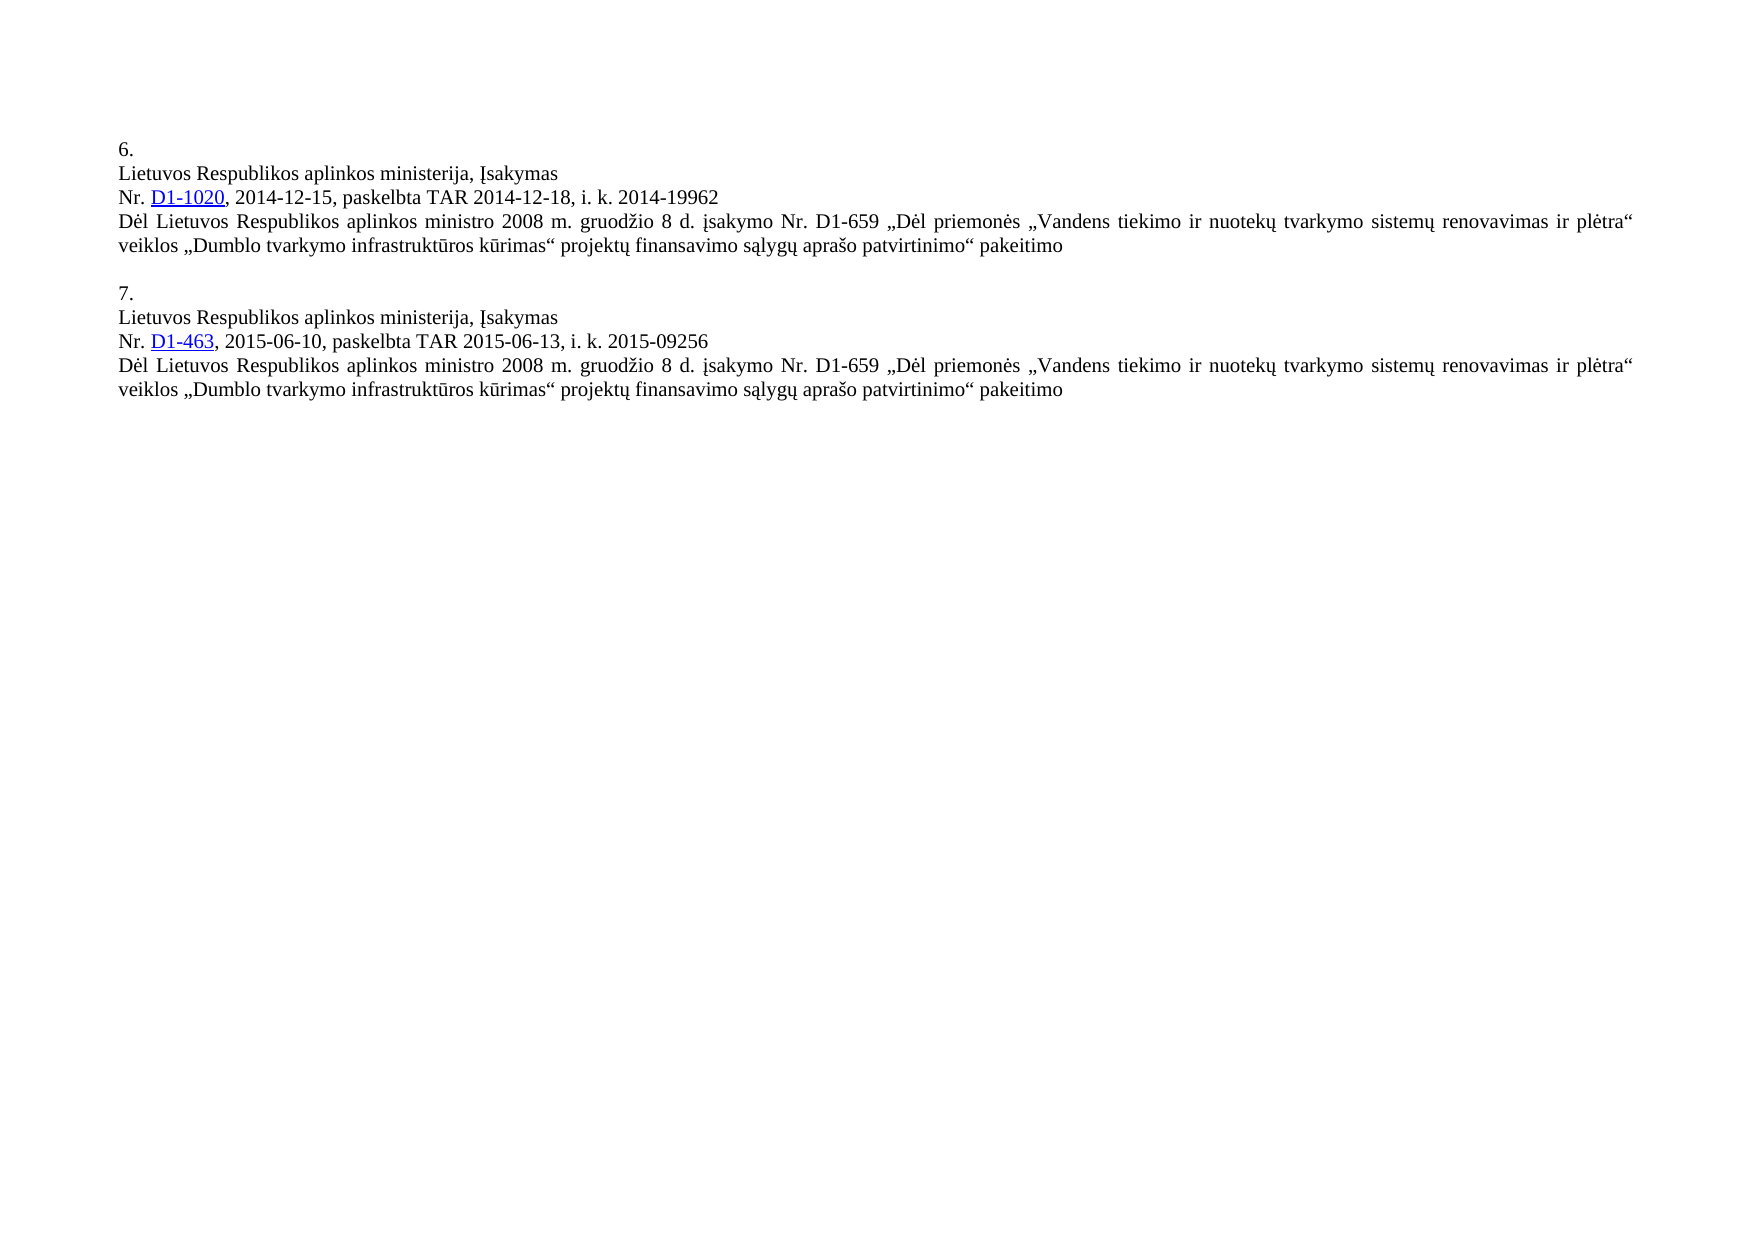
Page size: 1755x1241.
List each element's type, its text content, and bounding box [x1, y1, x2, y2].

text 6. [118, 136, 1636, 161]
text 7. [118, 281, 1636, 305]
text Nr. D1-463, 2015-06-10, paskelbta TAR 2015-06-13, i. k. 2015-09256 [118, 329, 1636, 353]
text Lietuvos Respublikos aplinkos ministerija, Įsakymas [118, 305, 1636, 329]
text Nr. D1-1020, 2014-12-15, paskelbta TAR 2014-12-18, i. k. 2014-19962 [118, 184, 1636, 209]
text Lietuvos Respublikos aplinkos ministerija, Įsakymas [118, 161, 1636, 184]
text Dėl Lietuvos Respublikos aplinkos ministro 2008 m. gruodžio 8 d. įsakymo Nr. D1-659 „Dėl priemonės „Vandens tiekimo ir nuotekų tvarkymo sistemų renovavimas ir plėtra“ veiklos „Dumblo tvarkymo infrastruktūros kūrimas“ projektų finansavimo sąlygų aprašo patvirtinimo“ pakeitimo [118, 353, 1636, 401]
text Dėl Lietuvos Respublikos aplinkos ministro 2008 m. gruodžio 8 d. įsakymo Nr. D1-659 „Dėl priemonės „Vandens tiekimo ir nuotekų tvarkymo sistemų renovavimas ir plėtra“ veiklos „Dumblo tvarkymo infrastruktūros kūrimas“ projektų finansavimo sąlygų aprašo patvirtinimo“ pakeitimo [118, 209, 1636, 257]
